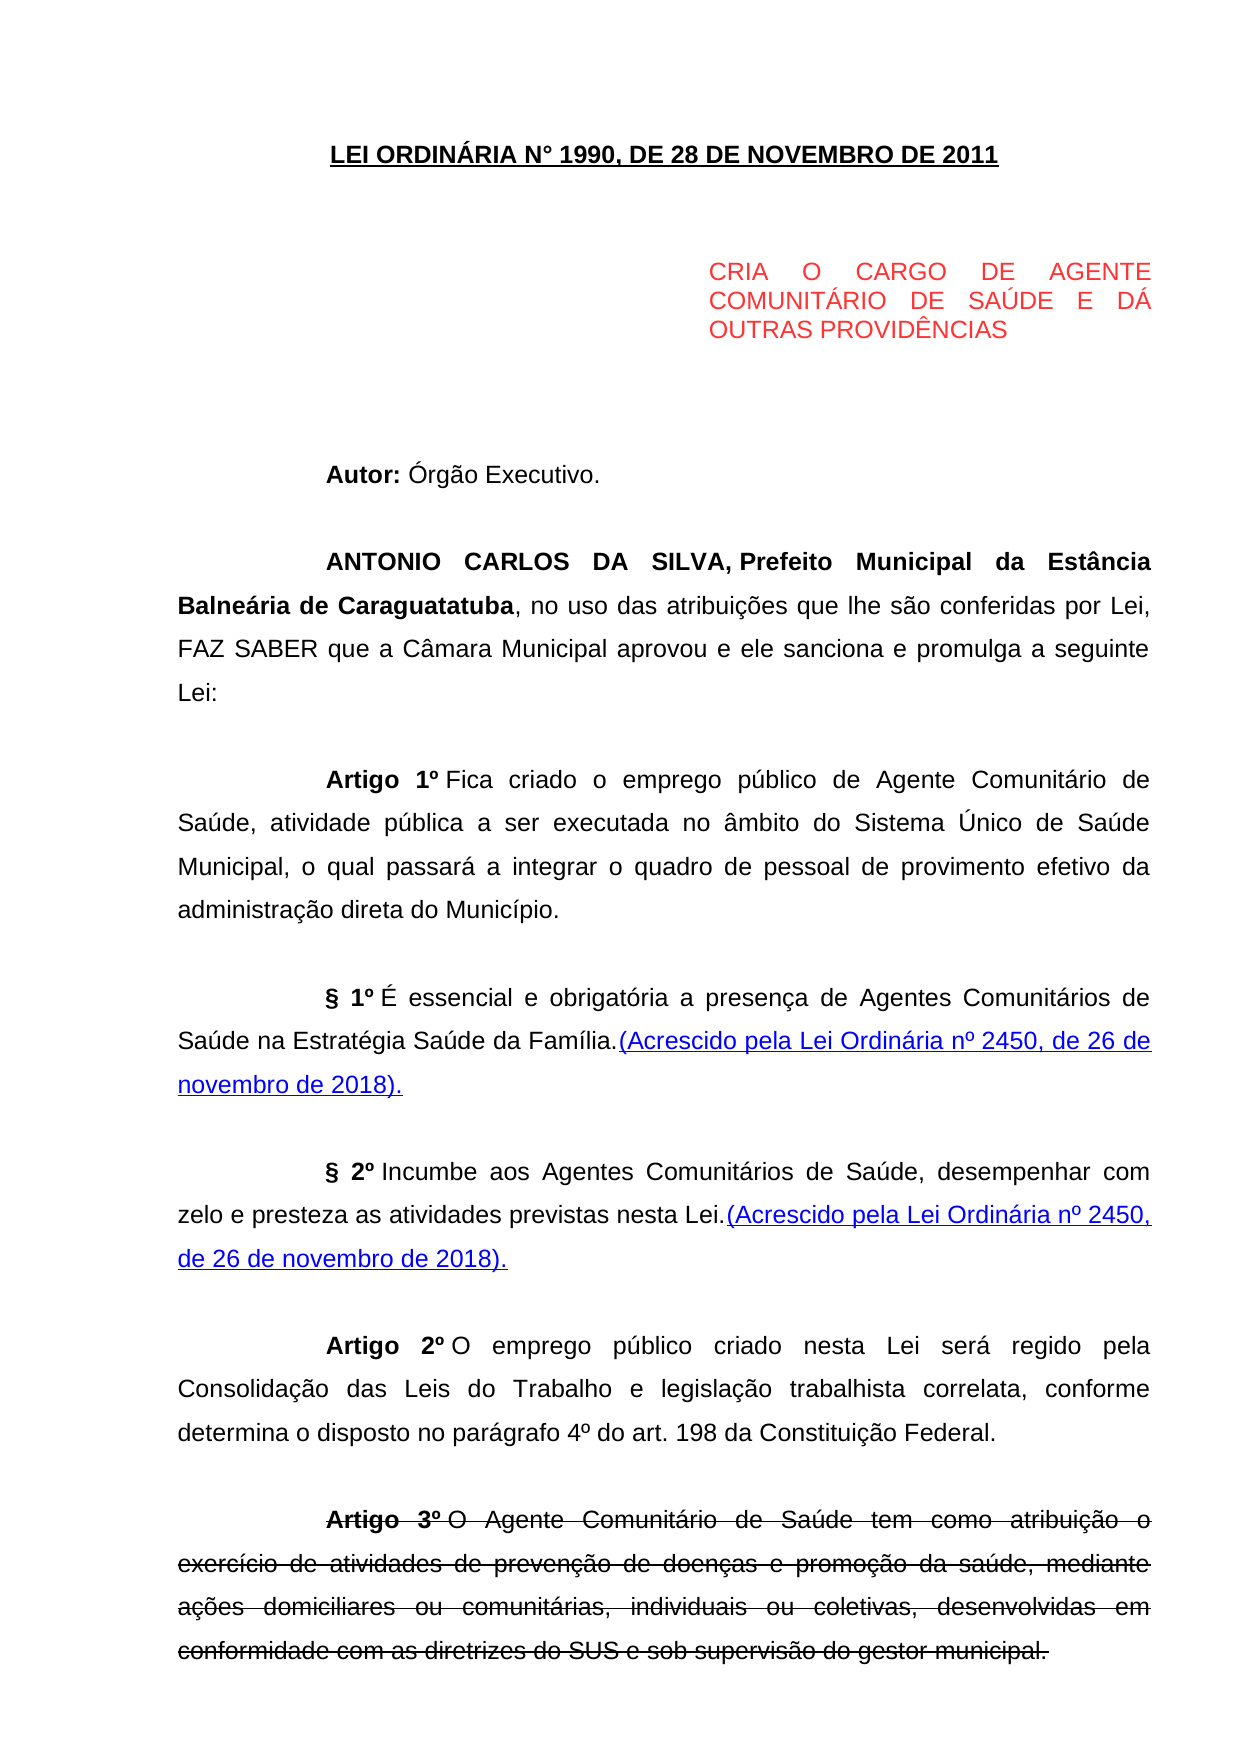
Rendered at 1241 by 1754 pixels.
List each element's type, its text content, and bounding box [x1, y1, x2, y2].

text ANTONIO CARLOS DA SILVA, Prefeito Municipal da Estância Balneária de Caraguatatuba, no uso das atribuições que lhe são conferidas por Lei, FAZ SABER que a Câmara Municipal aprovou e ele sanciona e promulga a seguinte Lei: [177, 547, 1152, 707]
text § 1º É essencial e obrigatória a presença de Agentes Comunitários de Saúde na Estratégia Saúde da Família.(Acrescido pela Lei Ordinária nº 2450, de 26 de novembro de 2018). [177, 982, 1152, 1098]
text Autor: Órgão Executivo. [177, 460, 1152, 489]
text § 2º Incumbe aos Agentes Comunitários de Saúde, desempenhar com zelo e presteza as atividades previstas nesta Lei.(Acrescido pela Lei Ordinária nº 2450, de 26 de novembro de 2018). [177, 1157, 1152, 1273]
text LEI ORDINÁRIA N° 1990, DE 28 DE NOVEMBRO DE 2011 [177, 140, 1152, 169]
text Artigo 1º Fica criado o emprego público de Agente Comunitário de Saúde, atividade pública a ser executada no âmbito do Sistema Único de Saúde Municipal, o qual passará a integrar o quadro de pessoal de provimento efetivo da administração direta do Município. [177, 765, 1152, 924]
subtitle CRIA O CARGO DE AGENTE COMUNITÁRIO DE SAÚDE E DÁ OUTRAS PROVIDÊNCIAS [709, 257, 1152, 344]
text Artigo 2º O emprego público criado nesta Lei será regido pela Consolidação das Leis do Trabalho e legislação trabalhista correlata, conforme determina o disposto no parágrafo 4º do art. 198 da Constituição Federal. [177, 1331, 1152, 1447]
text Artigo 3º O Agente Comunitário de Saúde tem como atribuição o exercício de atividades de prevenção de doenças e promoção da saúde, mediante ações domiciliares ou comunitárias, individuais ou coletivas, desenvolvidas em conformidade com as diretrizes do SUS e sob supervisão do gestor municipal. [177, 1505, 1152, 1664]
